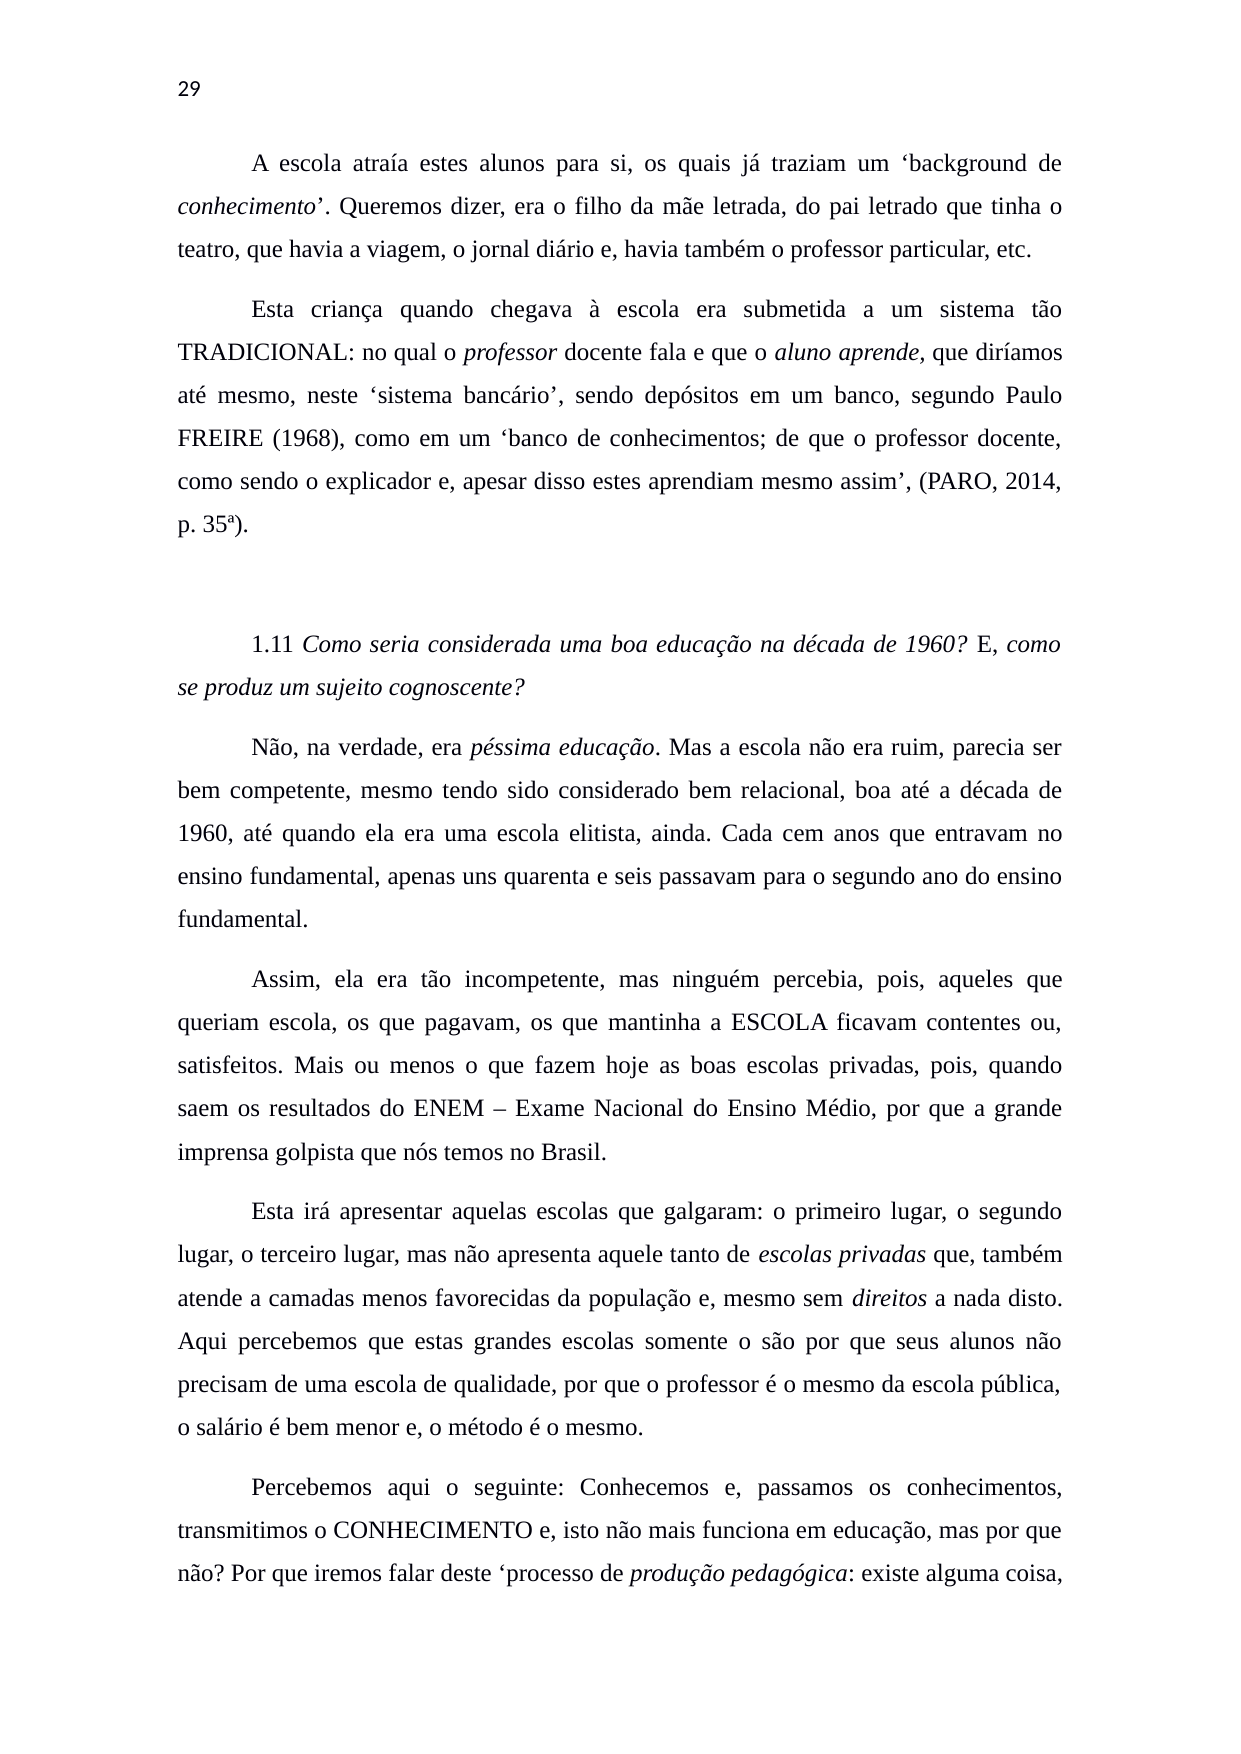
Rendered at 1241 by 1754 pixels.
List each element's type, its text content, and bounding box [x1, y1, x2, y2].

text Esta criança quando chegava à escola era submetida a um sistema tão TRADICIONAL: no qual o professor docente fala e que o aluno aprende, que diríamos até mesmo, neste ‘sistema bancário’, sendo depósitos em um banco, segundo Paulo FREIRE (1968), como em um ‘banco de conhecimentos; de que o professor docente, como sendo o explicador e, apesar disso estes aprendiam mesmo assim’, (PARO, 2014, p. 35ª). [177, 294, 1063, 538]
text Assim, ela era tão incompetente, mas ninguém percebia, pois, aqueles que queriam escola, os que pagavam, os que mantinha a ESCOLA ficavam contentes ou, satisfeitos. Mais ou menos o que fazem hoje as boas escolas privadas, pois, quando saem os resultados do ENEM – Exame Nacional do Ensino Médio, por que a grande imprensa golpista que nós temos no Brasil. [177, 964, 1063, 1165]
text 1.11 Como seria considerada uma boa educação na década de 1960? E, como se produz um sujeito cognoscente? [177, 629, 1063, 701]
text Esta irá apresentar aquelas escolas que galgaram: o primeiro lugar, o segundo lugar, o terceiro lugar, mas não apresenta aquele tanto de escolas privadas que, também atende a camadas menos favorecidas da população e, mesmo sem direitos a nada disto. Aqui percebemos que estas grandes escolas somente o são por que seus alunos não precisam de uma escola de qualidade, por que o professor é o mesmo da escola pública, o salário é bem menor e, o método é o mesmo. [177, 1196, 1063, 1441]
text A escola atraía estes alunos para si, os quais já traziam um ‘background de conhecimento’. Queremos dizer, era o filho da mãe letrada, do pai letrado que tinha o teatro, que havia a viagem, o jornal diário e, havia também o professor particular, etc. [177, 148, 1063, 263]
text Não, na verdade, era péssima educação. Mas a escola não era ruim, parecia ser bem competente, mesmo tendo sido considerado bem relacional, boa até a década de 1960, até quando ela era uma escola elitista, ainda. Cada cem anos que entravam no ensino fundamental, apenas uns quarenta e seis passavam para o segundo ano do ensino fundamental. [177, 732, 1063, 933]
text Percebemos aqui o seguinte: Conhecemos e, passamos os conhecimentos, transmitimos o CONHECIMENTO e, isto não mais funciona em educação, mas por que não? Por que iremos falar deste ‘processo de produção pedagógica: existe alguma coisa, [177, 1472, 1063, 1587]
